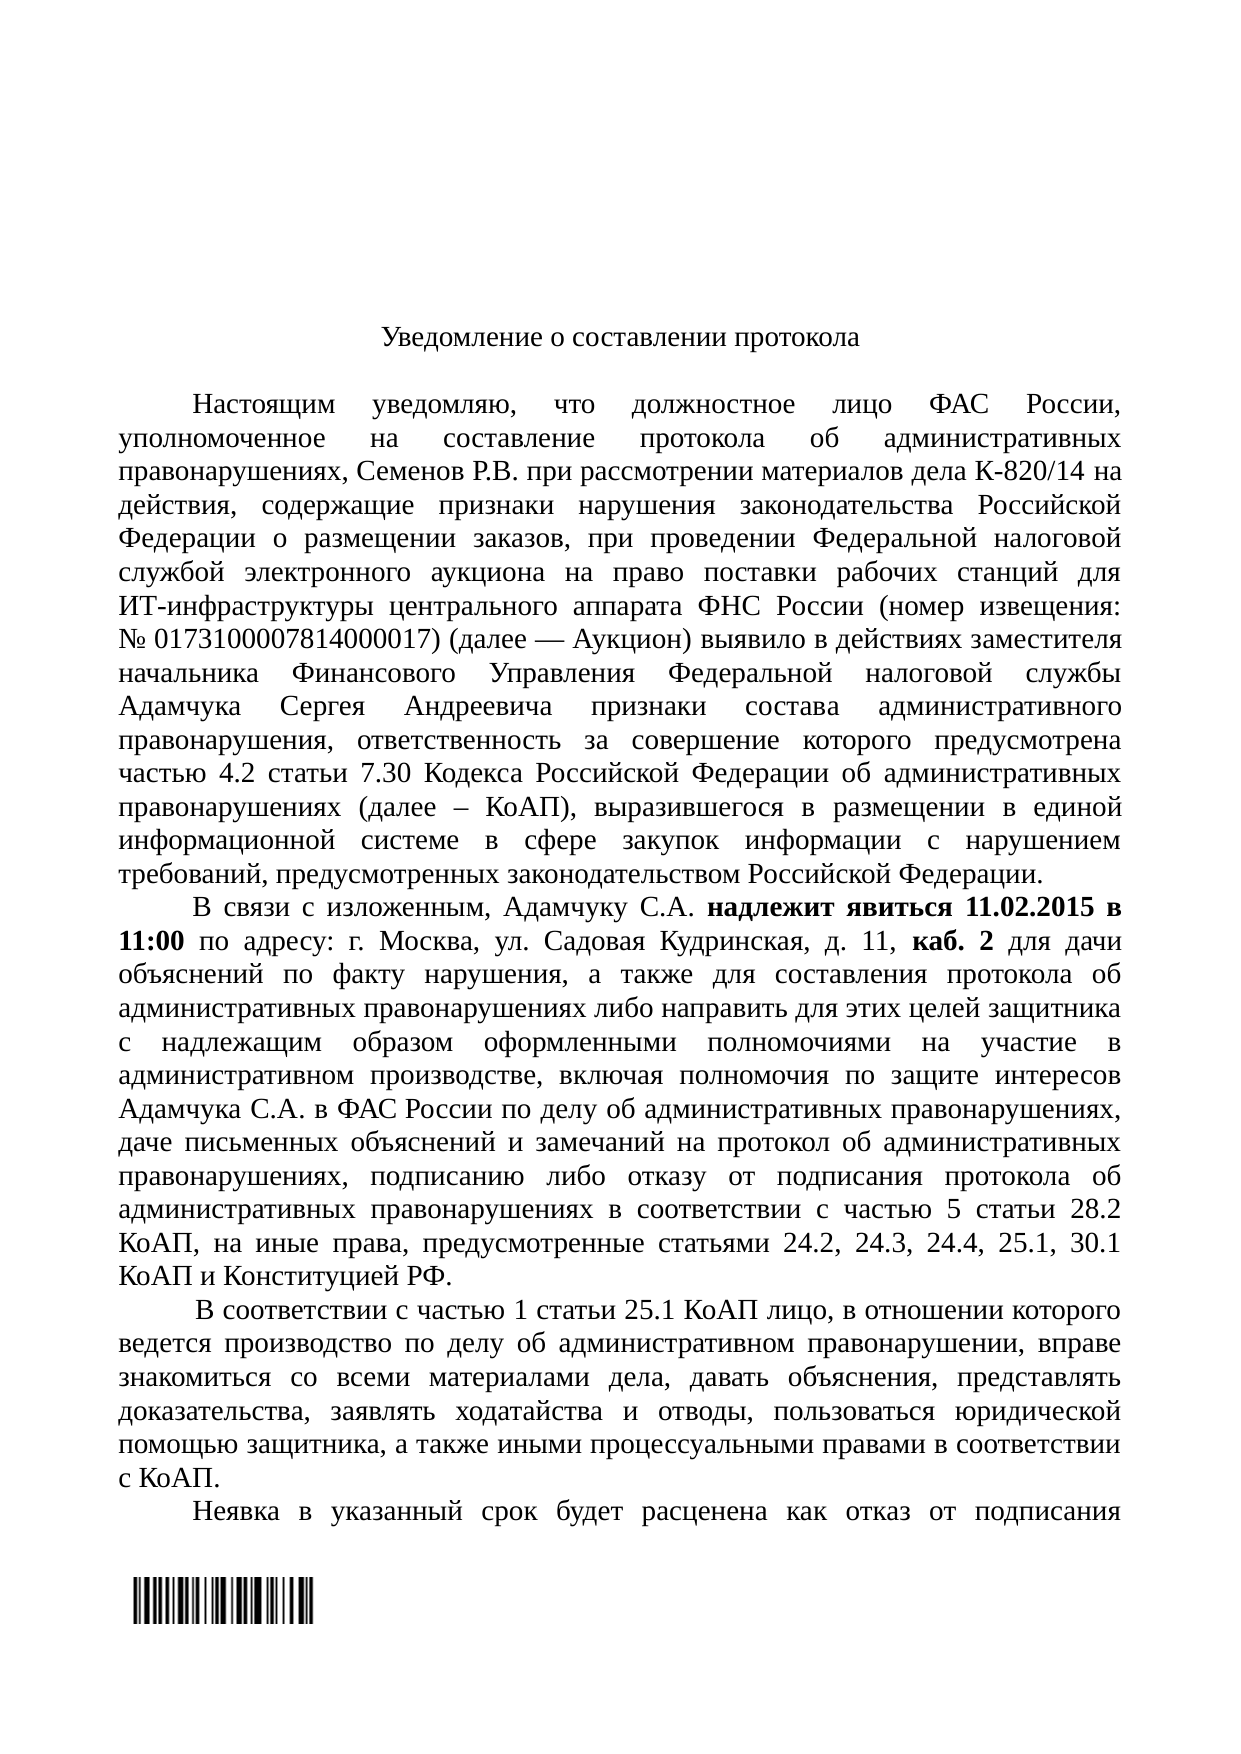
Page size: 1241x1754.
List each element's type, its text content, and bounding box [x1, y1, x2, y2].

text Настоящим уведомляю, что должностное лицо ФАС России, уполномоченное на составление протокола об административных правонарушениях, Семенов Р.В. при рассмотрении материалов дела К-820/14 на действия, содержащие признаки нарушения законодательства Российской Федерации о размещении заказов, при проведении Федеральной налоговой службой электронного аукциона на право поставки рабочих станций для ИТ-инфраструктуры центрального аппарата ФНС России (номер извещения: № 0173100007814000017) (далее — Аукцион) выявило в действиях заместителя начальника Финансового Управления Федеральной налоговой службы Адамчука Сергея Андреевича признаки состава административного правонарушения, ответственность за совершение которого предусмотрена частью 4.2 статьи 7.30 Кодекса Российской Федерации об административных правонарушениях (далее – КоАП), выразившегося в размещении в единой информационной системе в сфере закупок информации с нарушением требований, предусмотренных законодательством Российской Федерации. [118, 386, 1122, 889]
text Неявка в указанный срок будет расценена как отказ от подписания [118, 1493, 1122, 1527]
picture [118, 1577, 331, 1624]
text В связи с изложенным, Адамчуку С.А. надлежит явиться 11.02.2015 в 11:00 по адресу: г. Москва, ул. Садовая Кудринская, д. 11, каб. 2 для дачи объяснений по факту нарушения, а также для составления протокола об административных правонарушениях либо направить для этих целей защитника с надлежащим образом оформленными полномочиями на участие в административном производстве, включая полномочия по защите интересов Адамчука С.А. в ФАС России по делу об административных правонарушениях, даче письменных объяснений и замечаний на протокол об административных правонарушениях, подписанию либо отказу от подписания протокола об административных правонарушениях в соответствии с частью 5 статьи 28.2 КоАП, на иные права, предусмотренные статьями 24.2, 24.3, 24.4, 25.1, 30.1 КоАП и Конституцией РФ. [118, 889, 1122, 1292]
text В соответствии с частью 1 статьи 25.1 КоАП лицо, в отношении которого ведется производство по делу об административном правонарушении, вправе знакомиться со всеми материалами дела, давать объяснения, представлять доказательства, заявлять ходатайства и отводы, пользоваться юридической помощью защитника, а также иными процессуальными правами в соответствии с КоАП. [118, 1292, 1122, 1493]
text Уведомление о составлении протокола [118, 319, 1122, 353]
